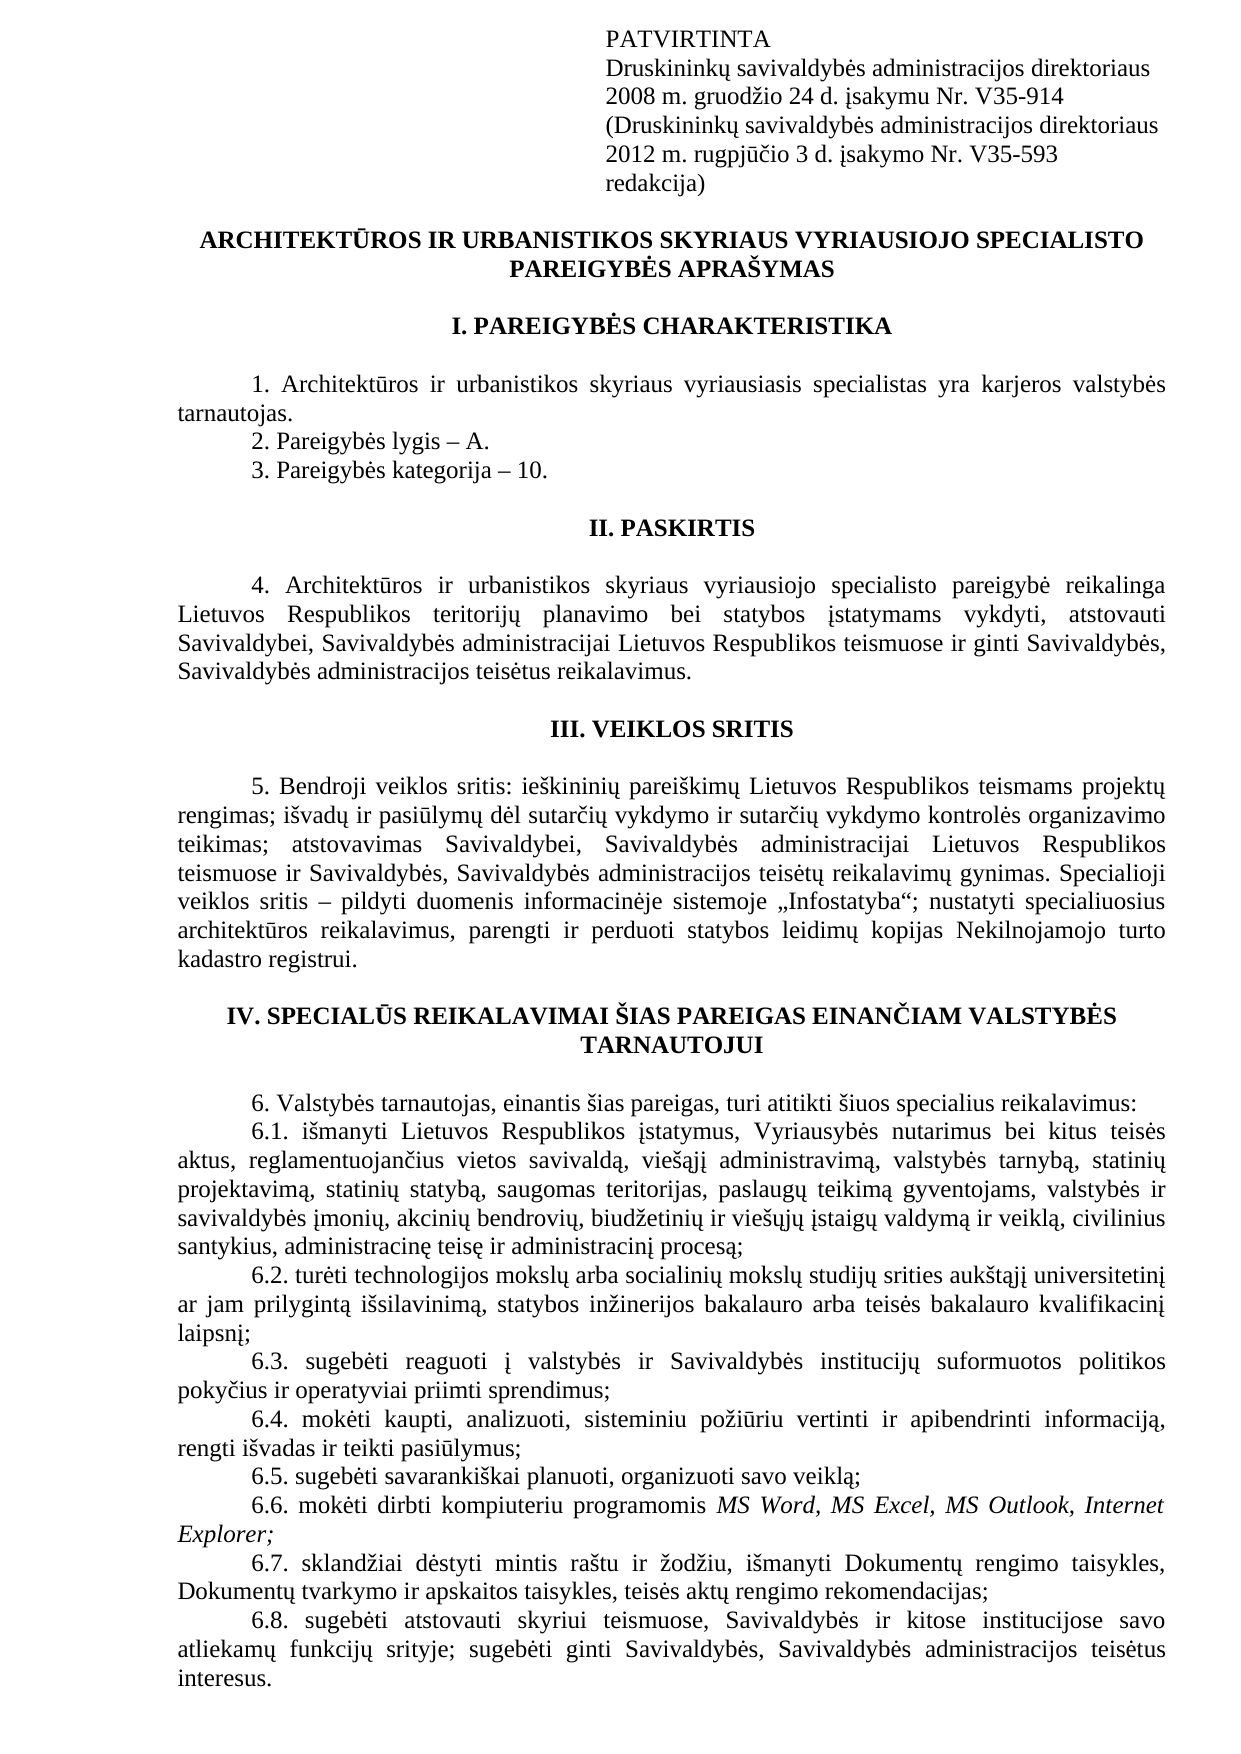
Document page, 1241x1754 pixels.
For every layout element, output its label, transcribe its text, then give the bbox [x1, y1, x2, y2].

text redakcija) [177, 168, 1167, 196]
text 3. Pareigybės kategorija – 10. [177, 455, 1167, 484]
text II. PASKIRTIS [177, 513, 1167, 541]
text 6.6. mokėti dirbti kompiuteriu programomis MS Word, MS Excel, MS Outlook, Internet Explorer; [177, 1490, 1167, 1548]
text 4. Architektūros ir urbanistikos skyriaus vyriausiojo specialisto pareigybė reikalinga Lietuvos Respublikos teritorijų planavimo bei statybos įstatymams vykdyti, atstovauti Savivaldybei, Savivaldybės administracijai Lietuvos Respublikos teismuose ir ginti Savivaldybės, Savivaldybės administracijos teisėtus reikalavimus. [177, 570, 1167, 685]
text III. VEIKLOS SRITIS [177, 714, 1167, 743]
text 6. Valstybės tarnautojas, einantis šias pareigas, turi atitikti šiuos specialius reikalavimus: [177, 1088, 1167, 1116]
text 2008 m. gruodžio 24 d. įsakymu Nr. V35-914 [177, 81, 1167, 110]
text 6.4. mokėti kaupti, analizuoti, sisteminiu požiūriu vertinti ir apibendrinti informaciją, rengti išvadas ir teikti pasiūlymus; [177, 1404, 1167, 1461]
text 1. Architektūros ir urbanistikos skyriaus vyriausiasis specialistas yra karjeros valstybės tarnautojas. [177, 369, 1167, 426]
text ARCHITEKTŪROS IR URBANISTIKOS SKYRIAUS VYRIAUSIOJO SPECIALISTO PAREIGYBĖS APRAŠYMAS [177, 225, 1167, 283]
text I. PAREIGYBĖS CHARAKTERISTIKA [177, 311, 1167, 340]
text 5. Bendroji veiklos sritis: ieškininių pareiškimų Lietuvos Respublikos teismams projektų rengimas; išvadų ir pasiūlymų dėl sutarčių vykdymo ir sutarčių vykdymo kontrolės organizavimo teikimas; atstovavimas Savivaldybei, Savivaldybės administracijai Lietuvos Respublikos teismuose ir Savivaldybės, Savivaldybės administracijos teisėtų reikalavimų gynimas. Specialioji veiklos sritis – pildyti duomenis informacinėje sistemoje „Infostatyba“; nustatyti specialiuosius architektūros reikalavimus, parengti ir perduoti statybos leidimų kopijas Nekilnojamojo turto kadastro registrui. [177, 771, 1167, 973]
text Druskininkų savivaldybės administracijos direktoriaus [177, 53, 1167, 81]
text 6.7. sklandžiai dėstyti mintis raštu ir žodžiu, išmanyti Dokumentų rengimo taisykles, Dokumentų tvarkymo ir apskaitos taisykles, teisės aktų rengimo rekomendacijas; [177, 1548, 1167, 1605]
text 6.8. sugebėti atstovauti skyriui teismuose, Savivaldybės ir kitose institucijose savo atliekamų funkcijų srityje; sugebėti ginti Savivaldybės, Savivaldybės administracijos teisėtus interesus. [177, 1605, 1167, 1691]
text 2. Pareigybės lygis – A. [177, 426, 1167, 455]
text 6.5. sugebėti savarankiškai planuoti, organizuoti savo veiklą; [177, 1461, 1167, 1490]
text IV. SPECIALŪS REIKALAVIMAI ŠIAS PAREIGAS EINANČIAM VALSTYBĖS TARNAUTOJUI [177, 1001, 1167, 1059]
text 2012 m. rugpjūčio 3 d. įsakymo Nr. V35-593 [177, 139, 1167, 168]
text 6.1. išmanyti Lietuvos Respublikos įstatymus, Vyriausybės nutarimus bei kitus teisės aktus, reglamentuojančius vietos savivaldą, viešąjį administravimą, valstybės tarnybą, statinių projektavimą, statinių statybą, saugomas teritorijas, paslaugų teikimą gyventojams, valstybės ir savivaldybės įmonių, akcinių bendrovių, biudžetinių ir viešųjų įstaigų valdymą ir veiklą, civilinius santykius, administracinę teisę ir administracinį procesą; [177, 1116, 1167, 1260]
text (Druskininkų savivaldybės administracijos direktoriaus [177, 110, 1167, 139]
text 6.2. turėti technologijos mokslų arba socialinių mokslų studijų srities aukštąjį universitetinį ar jam prilygintą išsilavinimą, statybos inžinerijos bakalauro arba teisės bakalauro kvalifikacinį laipsnį; [177, 1260, 1167, 1346]
text 6.3. sugebėti reaguoti į valstybės ir Savivaldybės institucijų suformuotos politikos pokyčius ir operatyviai priimti sprendimus; [177, 1346, 1167, 1404]
text PATVIRTINTA [177, 24, 1167, 53]
